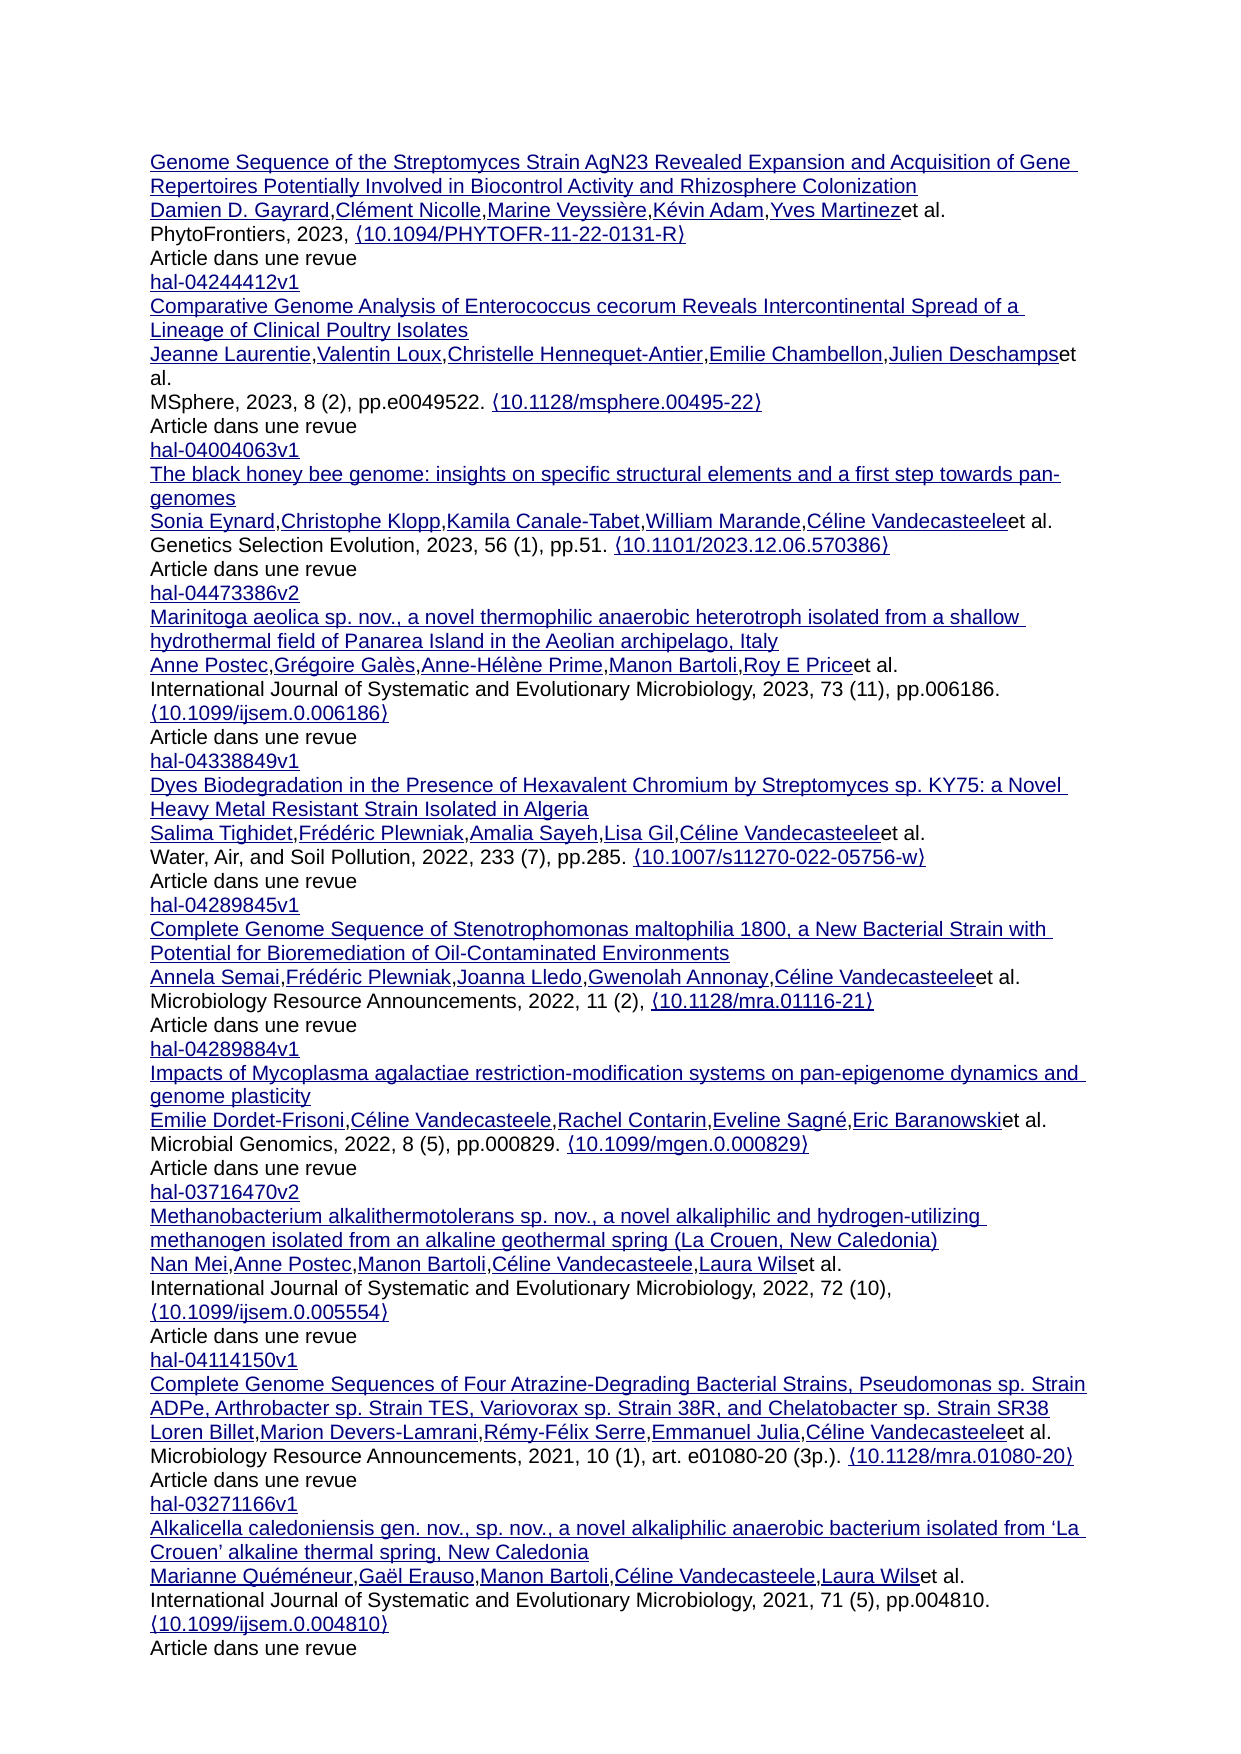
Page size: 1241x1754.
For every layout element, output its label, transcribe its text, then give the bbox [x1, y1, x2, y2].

table_cell Impacts of Mycoplasma agalactiae restriction-modification systems on pan-epigenome dynamics and genome plasticity Emilie Dordet-Frisoni,Céline Vandecasteele,Rachel Contarin,Eveline Sagné,Eric Baranowskiet al. Microbial Genomics, 2022, 8 (5), pp.000829. ⟨10.1099/mgen.0.000829⟩ Article dans une revue hal-03716470v2 [150, 1060, 1090, 1204]
table_cell Dyes Biodegradation in the Presence of Hexavalent Chromium by Streptomyces sp. KY75: a Novel Heavy Metal Resistant Strain Isolated in Algeria Salima Tighidet,Frédéric Plewniak,Amalia Sayeh,Lisa Gil,Céline Vandecasteeleet al. Water, Air, and Soil Pollution, 2022, 233 (7), pp.285. ⟨10.1007/s11270-022-05756-w⟩ Article dans une revue hal-04289845v1 [150, 773, 1090, 917]
table_cell Marinitoga aeolica sp. nov., a novel thermophilic anaerobic heterotroph isolated from a shallow hydrothermal field of Panarea Island in the Aeolian archipelago, Italy Anne Postec,Grégoire Galès,Anne-Hélène Prime,Manon Bartoli,Roy E Priceet al. International Journal of Systematic and Evolutionary Microbiology, 2023, 73 (11), pp.006186. ⟨10.1099/ijsem.0.006186⟩ Article dans une revue hal-04338849v1 [150, 605, 1090, 773]
table_cell Genome Sequence of the Streptomyces Strain AgN23 Revealed Expansion and Acquisition of Gene Repertoires Potentially Involved in Biocontrol Activity and Rhizosphere Colonization Damien D. Gayrard,Clément Nicolle,Marine Veyssière,Kévin Adam,Yves Martinezet al. PhytoFrontiers, 2023, ⟨10.1094/PHYTOFR-11-22-0131-R⟩ Article dans une revue hal-04244412v1 [150, 150, 1090, 294]
table_cell Complete Genome Sequences of Four Atrazine-Degrading Bacterial Strains, Pseudomonas sp. Strain ADPe, Arthrobacter sp. Strain TES, Variovorax sp. Strain 38R, and Chelatobacter sp. Strain SR38 Loren Billet,Marion Devers-Lamrani,Rémy-Félix Serre,Emmanuel Julia,Céline Vandecasteeleet al. Microbiology Resource Announcements, 2021, 10 (1), art. e01080-20 (3p.). ⟨10.1128/mra.01080-20⟩ Article dans une revue hal-03271166v1 [150, 1372, 1090, 1516]
table_cell The black honey bee genome: insights on specific structural elements and a first step towards pan-genomes Sonia Eynard,Christophe Klopp,Kamila Canale-Tabet,William Marande,Céline Vandecasteeleet al. Genetics Selection Evolution, 2023, 56 (1), pp.51. ⟨10.1101/2023.12.06.570386⟩ Article dans une revue hal-04473386v2 [150, 461, 1090, 605]
table_cell Methanobacterium alkalithermotolerans sp. nov., a novel alkaliphilic and hydrogen-utilizing methanogen isolated from an alkaline geothermal spring (La Crouen, New Caledonia) Nan Mei,Anne Postec,Manon Bartoli,Céline Vandecasteele,Laura Wilset al. International Journal of Systematic and Evolutionary Microbiology, 2022, 72 (10), ⟨10.1099/ijsem.0.005554⟩ Article dans une revue hal-04114150v1 [150, 1204, 1090, 1372]
table_cell Alkalicella caledoniensis gen. nov., sp. nov., a novel alkaliphilic anaerobic bacterium isolated from ‘La Crouen’ alkaline thermal spring, New Caledonia Marianne Quéméneur,Gaël Erauso,Manon Bartoli,Céline Vandecasteele,Laura Wilset al. International Journal of Systematic and Evolutionary Microbiology, 2021, 71 (5), pp.004810. ⟨10.1099/ijsem.0.004810⟩ Article dans une revue [150, 1516, 1090, 1659]
table_cell Complete Genome Sequence of Stenotrophomonas maltophilia 1800, a New Bacterial Strain with Potential for Bioremediation of Oil-Contaminated Environments Annela Semai,Frédéric Plewniak,Joanna Lledo,Gwenolah Annonay,Céline Vandecasteeleet al. Microbiology Resource Announcements, 2022, 11 (2), ⟨10.1128/mra.01116-21⟩ Article dans une revue hal-04289884v1 [150, 917, 1090, 1060]
table_cell Comparative Genome Analysis of Enterococcus cecorum Reveals Intercontinental Spread of a Lineage of Clinical Poultry Isolates Jeanne Laurentie,Valentin Loux,Christelle Hennequet-Antier,Emilie Chambellon,Julien Deschampset al. MSphere, 2023, 8 (2), pp.e0049522. ⟨10.1128/msphere.00495-22⟩ Article dans une revue hal-04004063v1 [150, 294, 1090, 461]
